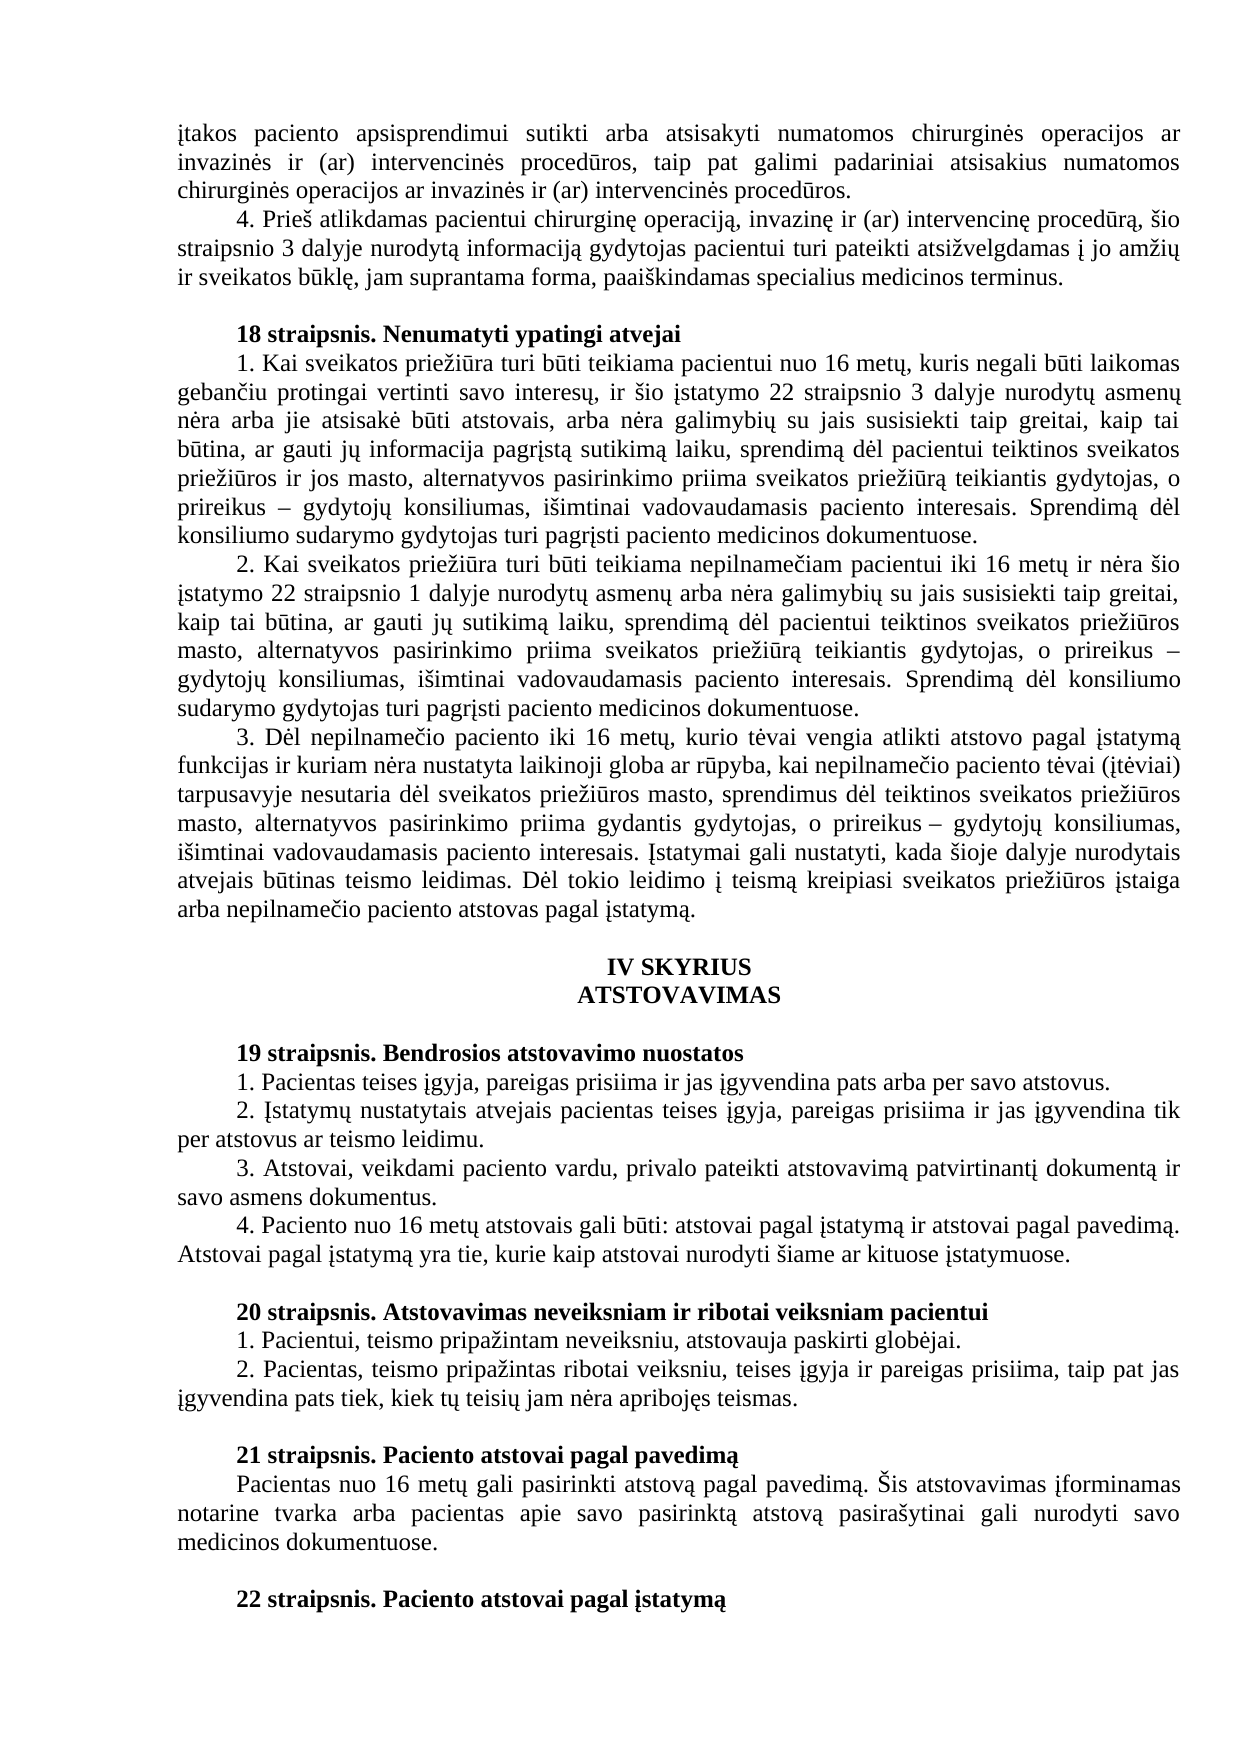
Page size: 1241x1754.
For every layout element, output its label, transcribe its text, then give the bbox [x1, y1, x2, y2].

text 1. Pacientui, teismo pripažintam neveiksniu, atstovauja paskirti globėjai. [177, 1326, 1181, 1354]
text įtakos paciento apsisprendimui sutikti arba atsisakyti numatomos chirurginės operacijos ar invazinės ir (ar) intervencinės procedūros, taip pat galimi padariniai atsisakius numatomos chirurginės operacijos ar invazinės ir (ar) intervencinės procedūros. [177, 118, 1181, 204]
text 1. Kai sveikatos priežiūra turi būti teikiama pacientui nuo 16 metų, kuris negali būti laikomas gebančiu protingai vertinti savo interesų, ir šio įstatymo 22 straipsnio 3 dalyje nurodytų asmenų nėra arba jie atsisakė būti atstovais, arba nėra galimybių su jais susisiekti taip greitai, kaip tai būtina, ar gauti jų informacija pagrįstą sutikimą laiku, sprendimą dėl pacientui teiktinos sveikatos priežiūros ir jos masto, alternatyvos pasirinkimo priima sveikatos priežiūrą teikiantis gydytojas, o prireikus – gydytojų konsiliumas, išimtinai vadovaudamasis paciento interesais. Sprendimą dėl konsiliumo sudarymo gydytojas turi pagrįsti paciento medicinos dokumentuose. [177, 348, 1181, 549]
text 4. Paciento nuo 16 metų atstovais gali būti: atstovai pagal įstatymą ir atstovai pagal pavedimą. Atstovai pagal įstatymą yra tie, kurie kaip atstovai nurodyti šiame ar kituose įstatymuose. [177, 1211, 1181, 1268]
text IV skyrius [177, 952, 1181, 981]
text Pacientas nuo 16 metų gali pasirinkti atstovą pagal pavedimą. Šis atstovavimas įforminamas notarine tvarka arba pacientas apie savo pasirinktą atstovą pasirašytinai gali nurodyti savo medicinos dokumentuose. [177, 1469, 1181, 1556]
text 18 straipsnis. Nenumatyti ypatingi atvejai [177, 319, 1181, 348]
text 20 straipsnis. Atstovavimas neveiksniam ir ribotai veiksniam pacientui [177, 1297, 1181, 1326]
text ATSTOVAVIMAS [177, 981, 1181, 1009]
text 2. Įstatymų nustatytais atvejais pacientas teises įgyja, pareigas prisiima ir jas įgyvendina tik per atstovus ar teismo leidimu. [177, 1096, 1181, 1153]
text 2. Kai sveikatos priežiūra turi būti teikiama nepilnamečiam pacientui iki 16 metų ir nėra šio įstatymo 22 straipsnio 1 dalyje nurodytų asmenų arba nėra galimybių su jais susisiekti taip greitai, kaip tai būtina, ar gauti jų sutikimą laiku, sprendimą dėl pacientui teiktinos sveikatos priežiūros masto, alternatyvos pasirinkimo priima sveikatos priežiūrą teikiantis gydytojas, o prireikus – gydytojų konsiliumas, išimtinai vadovaudamasis paciento interesais. Sprendimą dėl konsiliumo sudarymo gydytojas turi pagrįsti paciento medicinos dokumentuose. [177, 549, 1181, 722]
text 4. Prieš atlikdamas pacientui chirurginę operaciją, invazinę ir (ar) intervencinę procedūrą, šio straipsnio 3 dalyje nurodytą informaciją gydytojas pacientui turi pateikti atsižvelgdamas į jo amžių ir sveikatos būklę, jam suprantama forma, paaiškindamas specialius medicinos terminus. [177, 204, 1181, 291]
text 22 straipsnis. Paciento atstovai pagal įstatymą [177, 1584, 1181, 1613]
text 19 straipsnis. Bendrosios atstovavimo nuostatos [177, 1038, 1181, 1067]
text 1. Pacientas teises įgyja, pareigas prisiima ir jas įgyvendina pats arba per savo atstovus. [177, 1067, 1181, 1096]
text 3. Atstovai, veikdami paciento vardu, privalo pateikti atstovavimą patvirtinantį dokumentą ir savo asmens dokumentus. [177, 1153, 1181, 1211]
text 2. Pacientas, teismo pripažintas ribotai veiksniu, teises įgyja ir pareigas prisiima, taip pat jas įgyvendina pats tiek, kiek tų teisių jam nėra apribojęs teismas. [177, 1354, 1181, 1412]
text 21 straipsnis. Paciento atstovai pagal pavedimą [177, 1441, 1181, 1469]
text 3. Dėl nepilnamečio paciento iki 16 metų, kurio tėvai vengia atlikti atstovo pagal įstatymą funkcijas ir kuriam nėra nustatyta laikinoji globa ar rūpyba, kai nepilnamečio paciento tėvai (įtėviai) tarpusavyje nesutaria dėl sveikatos priežiūros masto, sprendimus dėl teiktinos sveikatos priežiūros masto, alternatyvos pasirinkimo priima gydantis gydytojas, o prireikus – gydytojų konsiliumas, išimtinai vadovaudamasis paciento interesais. Įstatymai gali nustatyti, kada šioje dalyje nurodytais atvejais būtinas teismo leidimas. Dėl tokio leidimo į teismą kreipiasi sveikatos priežiūros įstaiga arba nepilnamečio paciento atstovas pagal įstatymą. [177, 722, 1181, 923]
